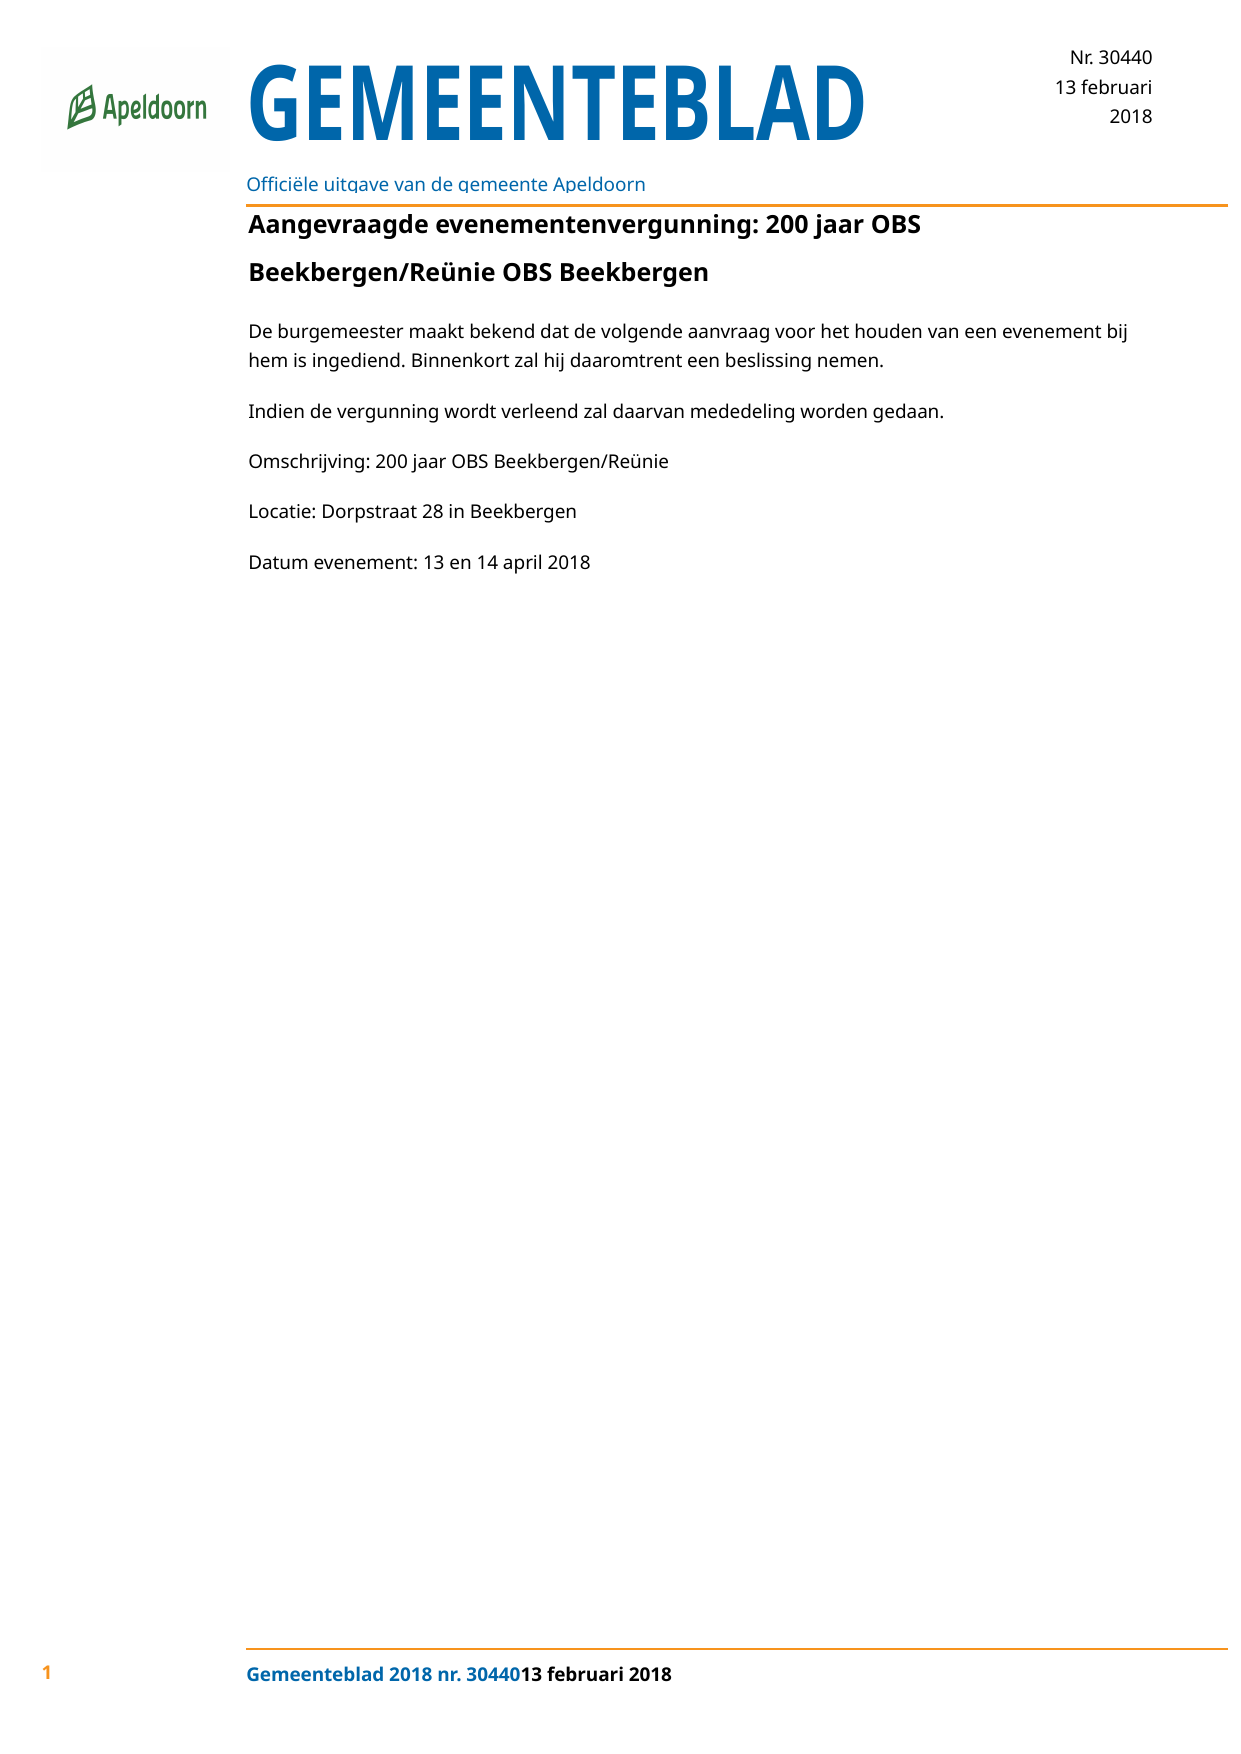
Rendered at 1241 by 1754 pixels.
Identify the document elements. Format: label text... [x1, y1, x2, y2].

text Omschrijving: 200 jaar OBS Beekbergen/Reünie [248, 448, 1152, 474]
text De burgemeester maakt bekend dat de volgende aanvraag voor het houden van een evenement bij hem is ingediend. Binnenkort zal hij daaromtrent een beslissing nemen. [248, 318, 1152, 373]
text Indien de vergunning wordt verleend zal daarvan mededeling worden gedaan. [248, 398, 1152, 424]
text Locatie: Dorpstraat 28 in Beekbergen [248, 499, 1152, 524]
picture [41, 47, 231, 172]
text Aangevraagde evenementenvergunning: 200 jaar OBS Beekbergen/Reünie OBS Beekbergen [248, 207, 1152, 288]
text Datum evenement: 13 en 14 april 2018 [248, 549, 1152, 575]
